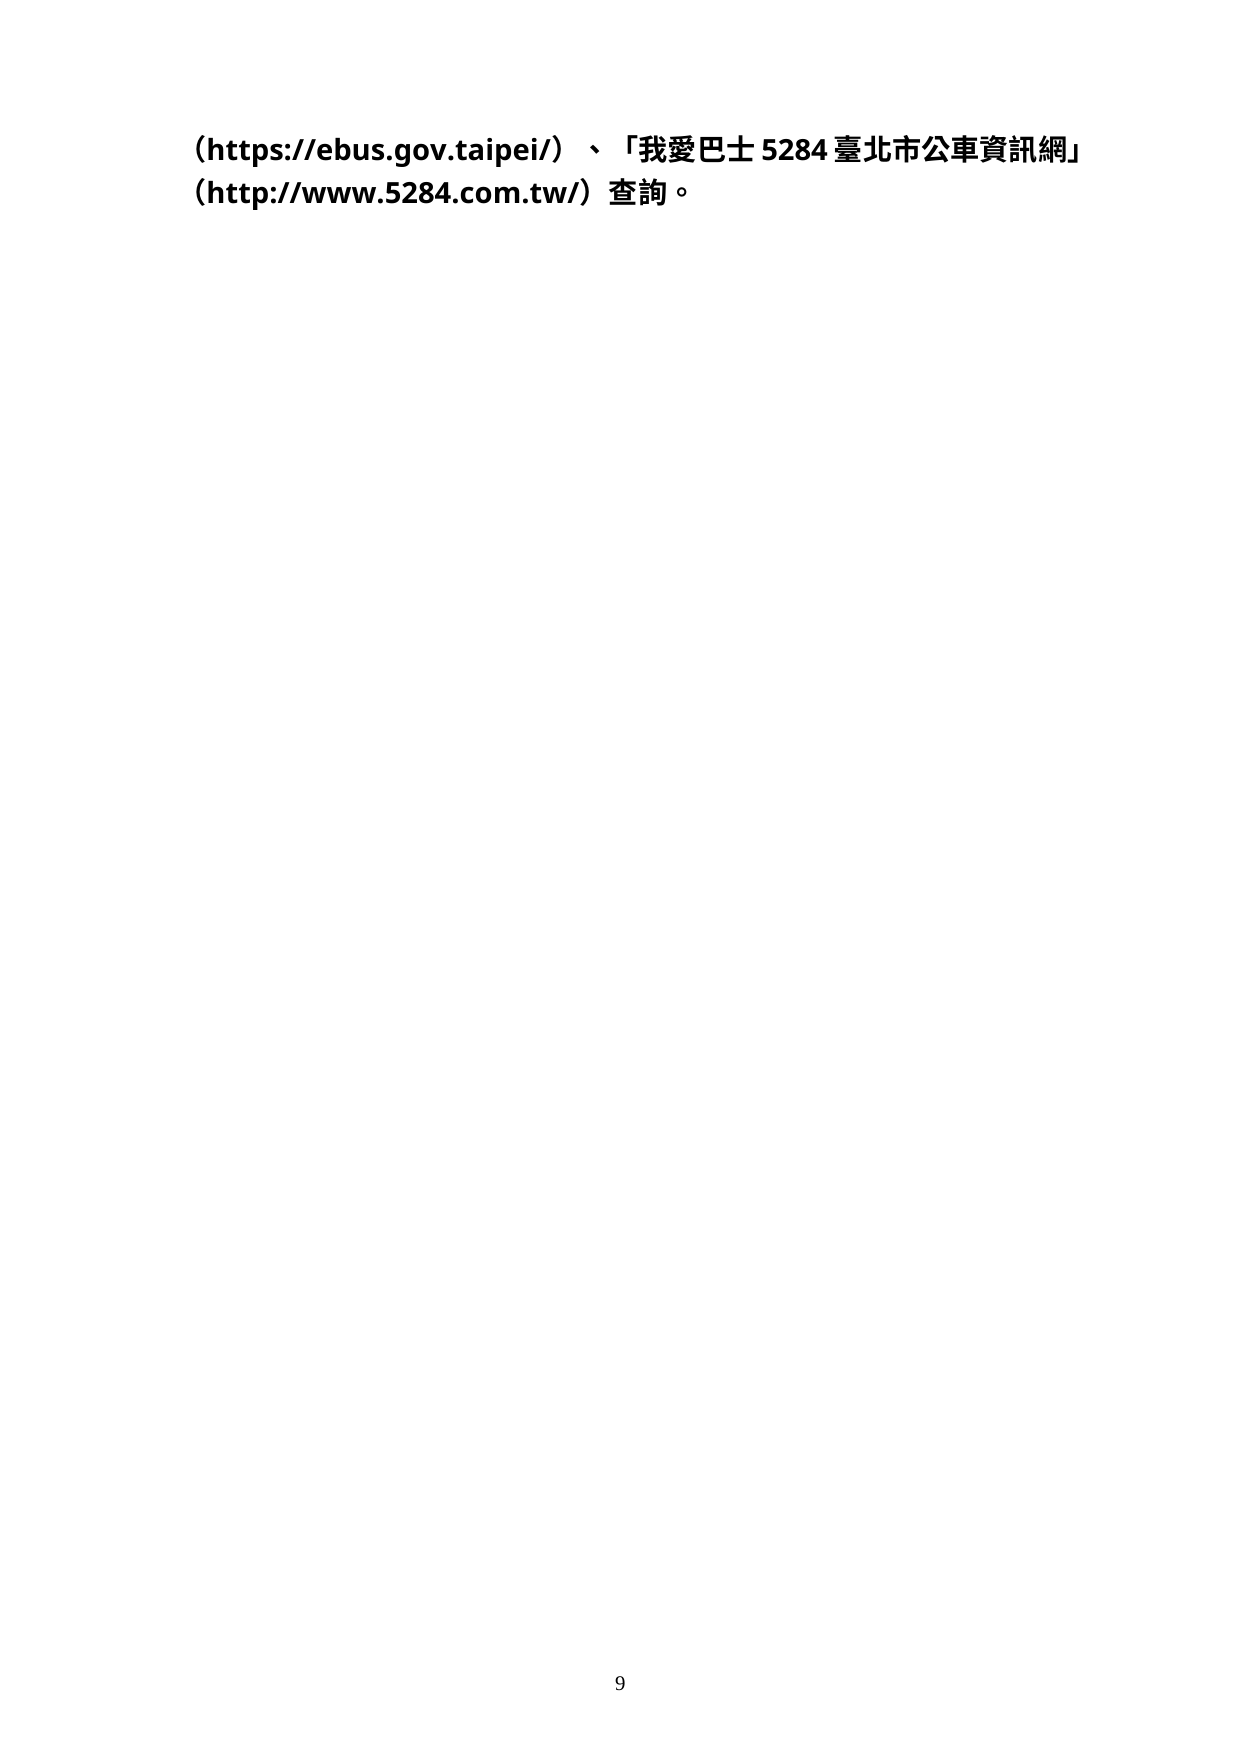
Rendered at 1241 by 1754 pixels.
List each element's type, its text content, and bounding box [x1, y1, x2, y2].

text （https://ebus.gov.taipei/）、「我愛巴士5284臺北市公車資訊網」（http://www.5284.com.tw/）查詢。 [118, 127, 1118, 212]
